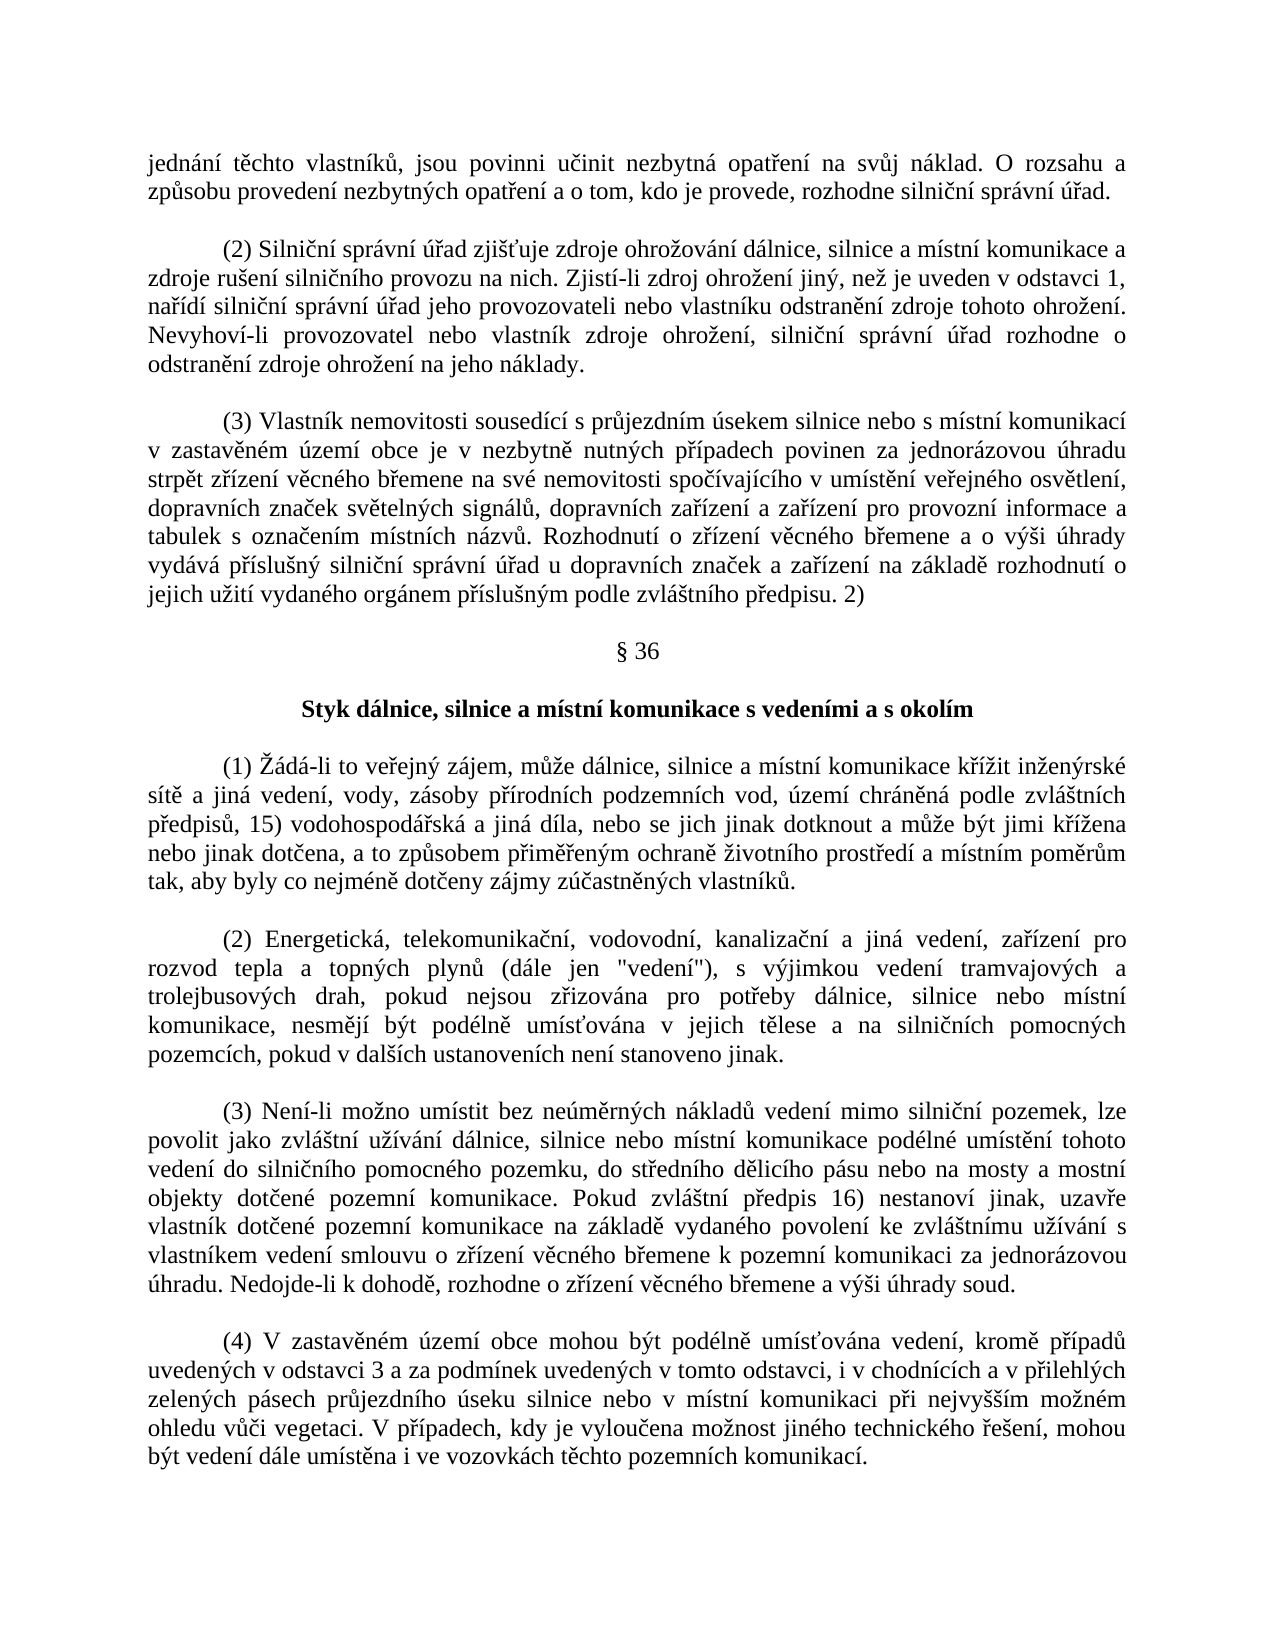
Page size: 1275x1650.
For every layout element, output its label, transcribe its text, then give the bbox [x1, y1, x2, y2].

text (3) Není-li možno umístit bez neúměrných nákladů vedení mimo silniční pozemek, lze povolit jako zvláštní užívání dálnice, silnice nebo místní komunikace podélné umístění tohoto vedení do silničního pomocného pozemku, do středního dělicího pásu nebo na mosty a mostní objekty dotčené pozemní komunikace. Pokud zvláštní předpis 16) nestanoví jinak, uzavře vlastník dotčené pozemní komunikace na základě vydaného povolení ke zvláštnímu užívání s vlastníkem vedení smlouvu o zřízení věcného břemene k pozemní komunikaci za jednorázovou úhradu. Nedojde-li k dohodě, rozhodne o zřízení věcného břemene a výši úhrady soud. [148, 1096, 1127, 1298]
text (2) Silniční správní úřad zjišťuje zdroje ohrožování dálnice, silnice a místní komunikace a zdroje rušení silničního provozu na nich. Zjistí-li zdroj ohrožení jiný, než je uveden v odstavci 1, nařídí silniční správní úřad jeho provozovateli nebo vlastníku odstranění zdroje tohoto ohrožení. Nevyhoví-li provozovatel nebo vlastník zdroje ohrožení, silniční správní úřad rozhodne o odstranění zdroje ohrožení na jeho náklady. [148, 234, 1127, 378]
text (2) Energetická, telekomunikační, vodovodní, kanalizační a jiná vedení, zařízení pro rozvod tepla a topných plynů (dále jen "vedení"), s výjimkou vedení tramvajových a trolejbusových drah, pokud nejsou zřizována pro potřeby dálnice, silnice nebo místní komunikace, nesmějí být podélně umísťována v jejich tělese a na silničních pomocných pozemcích, pokud v dalších ustanoveních není stanoveno jinak. [148, 924, 1127, 1068]
text § 36 [148, 636, 1127, 665]
text (3) Vlastník nemovitosti sousedící s průjezdním úsekem silnice nebo s místní komunikací v zastavěném území obce je v nezbytně nutných případech povinen za jednorázovou úhradu strpět zřízení věcného břemene na své nemovitosti spočívajícího v umístění veřejného osvětlení, dopravních značek světelných signálů, dopravních zařízení a zařízení pro provozní informace a tabulek s označením místních názvů. Rozhodnutí o zřízení věcného břemene a o výši úhrady vydává příslušný silniční správní úřad u dopravních značek a zařízení na základě rozhodnutí o jejich užití vydaného orgánem příslušným podle zvláštního předpisu. 2) [148, 406, 1127, 608]
text (4) V zastavěném území obce mohou být podélně umísťována vedení, kromě případů uvedených v odstavci 3 a za podmínek uvedených v tomto odstavci, i v chodnících a v přilehlých zelených pásech průjezdního úseku silnice nebo v místní komunikaci při nejvyšším možném ohledu vůči vegetaci. V případech, kdy je vyloučena možnost jiného technického řešení, mohou být vedení dále umístěna i ve vozovkách těchto pozemních komunikací. [148, 1326, 1127, 1470]
text (1) Žádá-li to veřejný zájem, může dálnice, silnice a místní komunikace křížit inženýrské sítě a jiná vedení, vody, zásoby přírodních podzemních vod, území chráněná podle zvláštních předpisů, 15) vodohospodářská a jiná díla, nebo se jich jinak dotknout a může být jimi křížena nebo jinak dotčena, a to způsobem přiměřeným ochraně životního prostředí a místním poměrům tak, aby byly co nejméně dotčeny zájmy zúčastněných vlastníků. [148, 751, 1127, 895]
text jednání těchto vlastníků, jsou povinni učinit nezbytná opatření na svůj náklad. O rozsahu a způsobu provedení nezbytných opatření a o tom, kdo je provede, rozhodne silniční správní úřad. [148, 148, 1127, 205]
text Styk dálnice, silnice a místní komunikace s vedeními a s okolím [148, 694, 1127, 723]
